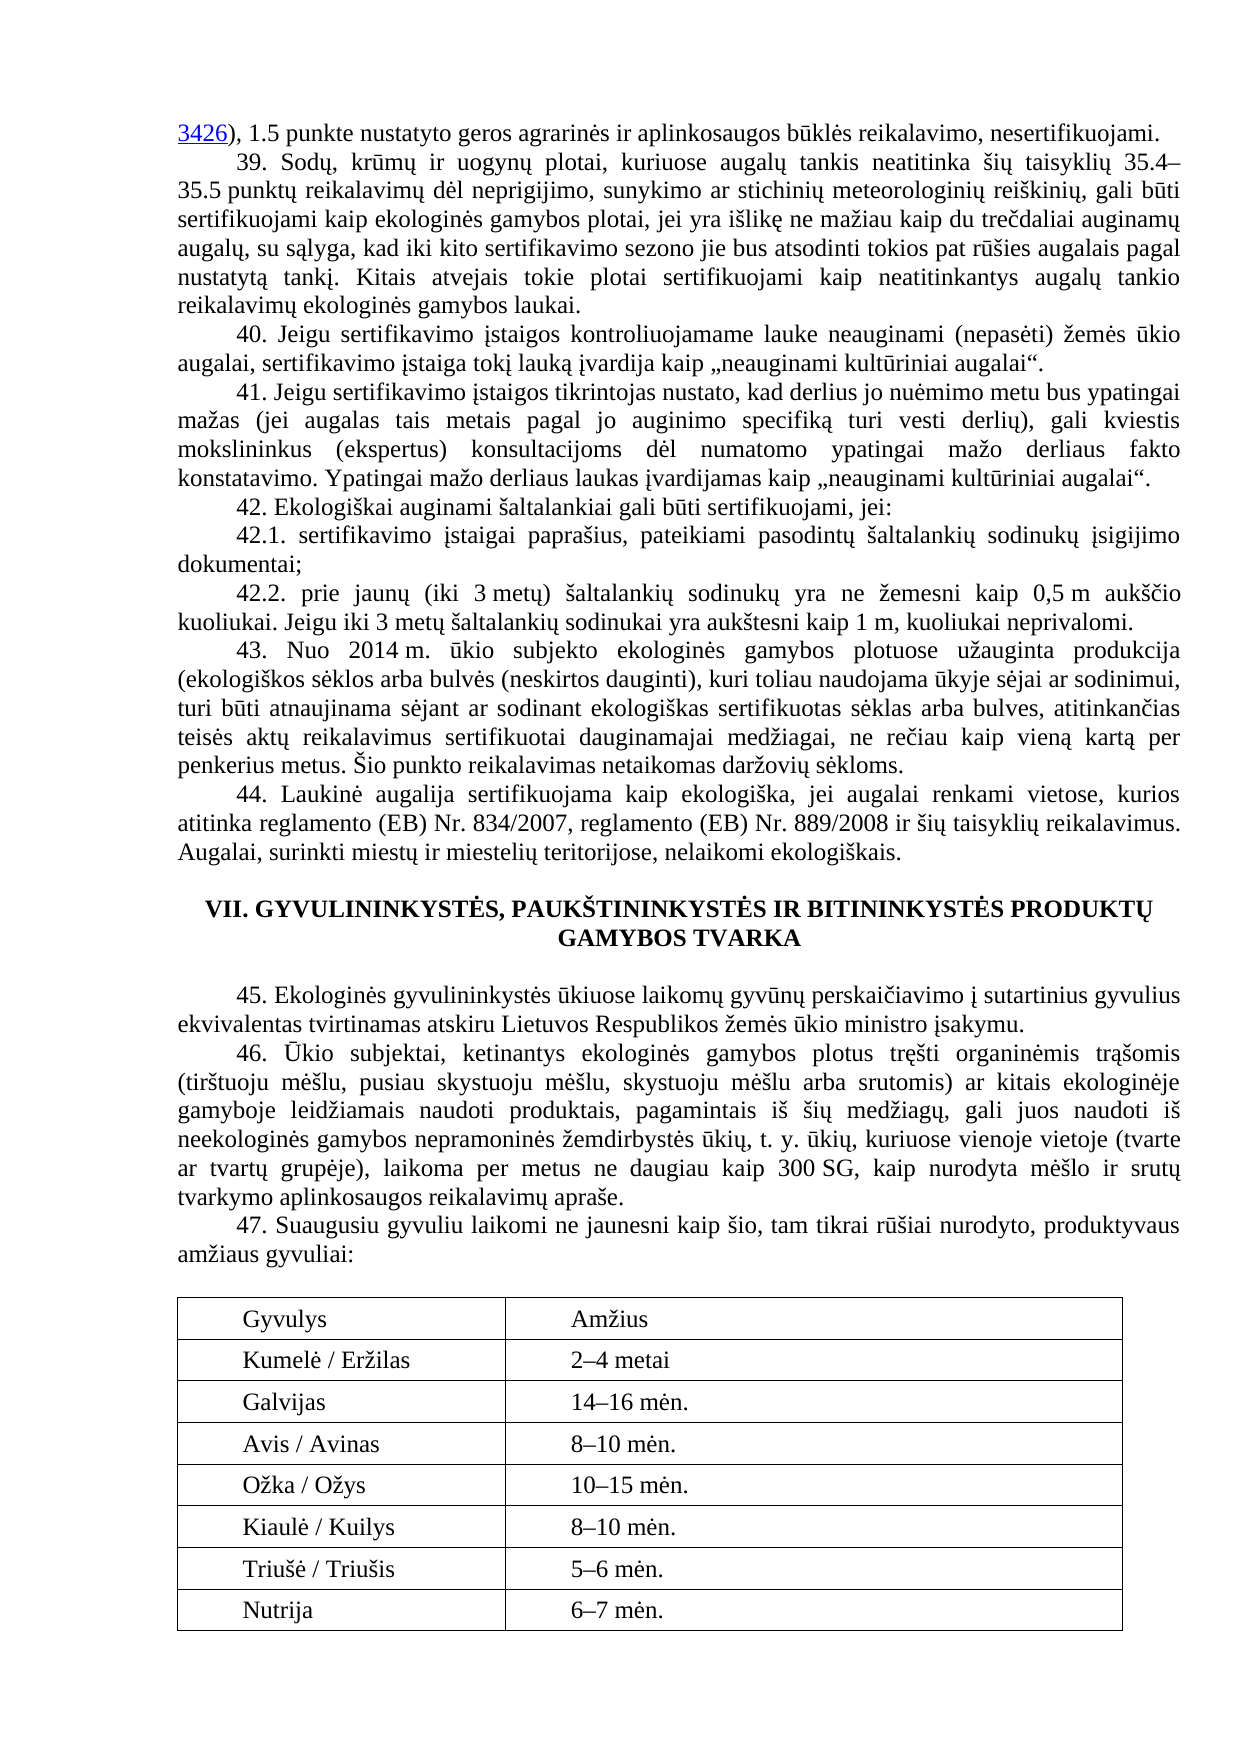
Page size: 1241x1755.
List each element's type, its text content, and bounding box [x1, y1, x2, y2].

text 42.2. prie jaunų (iki 3 metų) šaltalankių sodinukų yra ne žemesni kaip 0,5 m aukščio kuoliukai. Jeigu iki 3 metų šaltalankių sodinukai yra aukštesni kaip 1 m, kuoliukai neprivalomi. [177, 578, 1181, 636]
text 42.1. sertifikavimo įstaigai paprašius, pateikiami pasodintų šaltalankių sodinukų įsigijimo dokumentai; [177, 521, 1181, 578]
text 43. Nuo 2014 m. ūkio subjekto ekologinės gamybos plotuose užauginta produkcija (ekologiškos sėklos arba bulvės (neskirtos dauginti), kuri toliau naudojama ūkyje sėjai ar sodinimui, turi būti atnaujinama sėjant ar sodinant ekologiškas sertifikuotas sėklas arba bulves, atitinkančias teisės aktų reikalavimus sertifikuotai dauginamajai medžiagai, ne rečiau kaip vieną kartą per penkerius metus. Šio punkto reikalavimas netaikomas daržovių sėkloms. [177, 636, 1181, 779]
table_cell 14–16 mėn. [506, 1381, 1122, 1422]
text 39. Sodų, krūmų ir uogynų plotai, kuriuose augalų tankis neatitinka šių taisyklių 35.4–35.5 punktų reikalavimų dėl neprigijimo, sunykimo ar stichinių meteorologinių reiškinių, gali būti sertifikuojami kaip ekologinės gamybos plotai, jei yra išlikę ne mažiau kaip du trečdaliai auginamų augalų, su sąlyga, kad iki kito sertifikavimo sezono jie bus atsodinti tokios pat rūšies augalais pagal nustatytą tankį. Kitais atvejais tokie plotai sertifikuojami kaip neatitinkantys augalų tankio reikalavimų ekologinės gamybos laukai. [177, 147, 1181, 319]
table_cell 2–4 metai [506, 1340, 1122, 1380]
text 46. Ūkio subjektai, ketinantys ekologinės gamybos plotus tręšti organinėmis trąšomis (tirštuoju mėšlu, pusiau skystuoju mėšlu, skystuoju mėšlu arba srutomis) ar kitais ekologinėje gamyboje leidžiamais naudoti produktais, pagamintais iš šių medžiagų, gali juos naudoti iš neekologinės gamybos nepramoninės žemdirbystės ūkių, t. y. ūkių, kuriuose vienoje vietoje (tvarte ar tvartų grupėje), laikoma per metus ne daugiau kaip 300 SG, kaip nurodyta mėšlo ir srutų tvarkymo aplinkosaugos reikalavimų apraše. [177, 1038, 1181, 1211]
table_cell Kiaulė / Kuilys [178, 1506, 505, 1547]
table_cell Nutrija [178, 1590, 505, 1630]
table_header Amžius [506, 1298, 1122, 1338]
text 44. Laukinė augalija sertifikuojama kaip ekologiška, jei augalai renkami vietose, kurios atitinka reglamento (EB) Nr. 834/2007, reglamento (EB) Nr. 889/2008 ir šių taisyklių reikalavimus. Augalai, surinkti miestų ir miestelių teritorijose, nelaikomi ekologiškais. [177, 779, 1181, 866]
text 45. Ekologinės gyvulininkystės ūkiuose laikomų gyvūnų perskaičiavimo į sutartinius gyvulius ekvivalentas tvirtinamas atskiru Lietuvos Respublikos žemės ūkio ministro įsakymu. [177, 981, 1181, 1038]
text 42. Ekologiškai auginami šaltalankiai gali būti sertifikuojami, jei: [177, 492, 1181, 521]
table_cell 8–10 mėn. [506, 1423, 1122, 1463]
text 41. Jeigu sertifikavimo įstaigos tikrintojas nustato, kad derlius jo nuėmimo metu bus ypatingai mažas (jei augalas tais metais pagal jo auginimo specifiką turi vesti derlių), gali kviestis mokslininkus (ekspertus) konsultacijoms dėl numatomo ypatingai mažo derliaus fakto konstatavimo. Ypatingai mažo derliaus laukas įvardijamas kaip „neauginami kultūriniai augalai“. [177, 377, 1181, 492]
table_cell Triušė / Triušis [178, 1548, 505, 1588]
table_cell Kumelė / Eržilas [178, 1340, 505, 1380]
table_cell 6–7 mėn. [506, 1590, 1122, 1630]
table_cell Avis / Avinas [178, 1423, 505, 1463]
table_cell 5–6 mėn. [506, 1548, 1122, 1588]
table_cell Ožka / Ožys [178, 1465, 505, 1505]
text VII. GYVulininkystės, paukštininkystės ir bitininkystės produktų GAMYBOS Tvarka [177, 894, 1181, 952]
table_cell 8–10 mėn. [506, 1506, 1122, 1547]
table_header Gyvulys [178, 1298, 505, 1338]
text 3426), 1.5 punkte nustatyto geros agrarinės ir aplinkosaugos būklės reikalavimo, nesertifikuojami. [177, 118, 1181, 147]
table_cell 10–15 mėn. [506, 1465, 1122, 1505]
text 40. Jeigu sertifikavimo įstaigos kontroliuojamame lauke neauginami (nepasėti) žemės ūkio augalai, sertifikavimo įstaiga tokį lauką įvardija kaip „neauginami kultūriniai augalai“. [177, 319, 1181, 377]
table_cell Galvijas [178, 1381, 505, 1422]
text 47. Suaugusiu gyvuliu laikomi ne jaunesni kaip šio, tam tikrai rūšiai nurodyto, produktyvaus amžiaus gyvuliai: [177, 1211, 1181, 1268]
